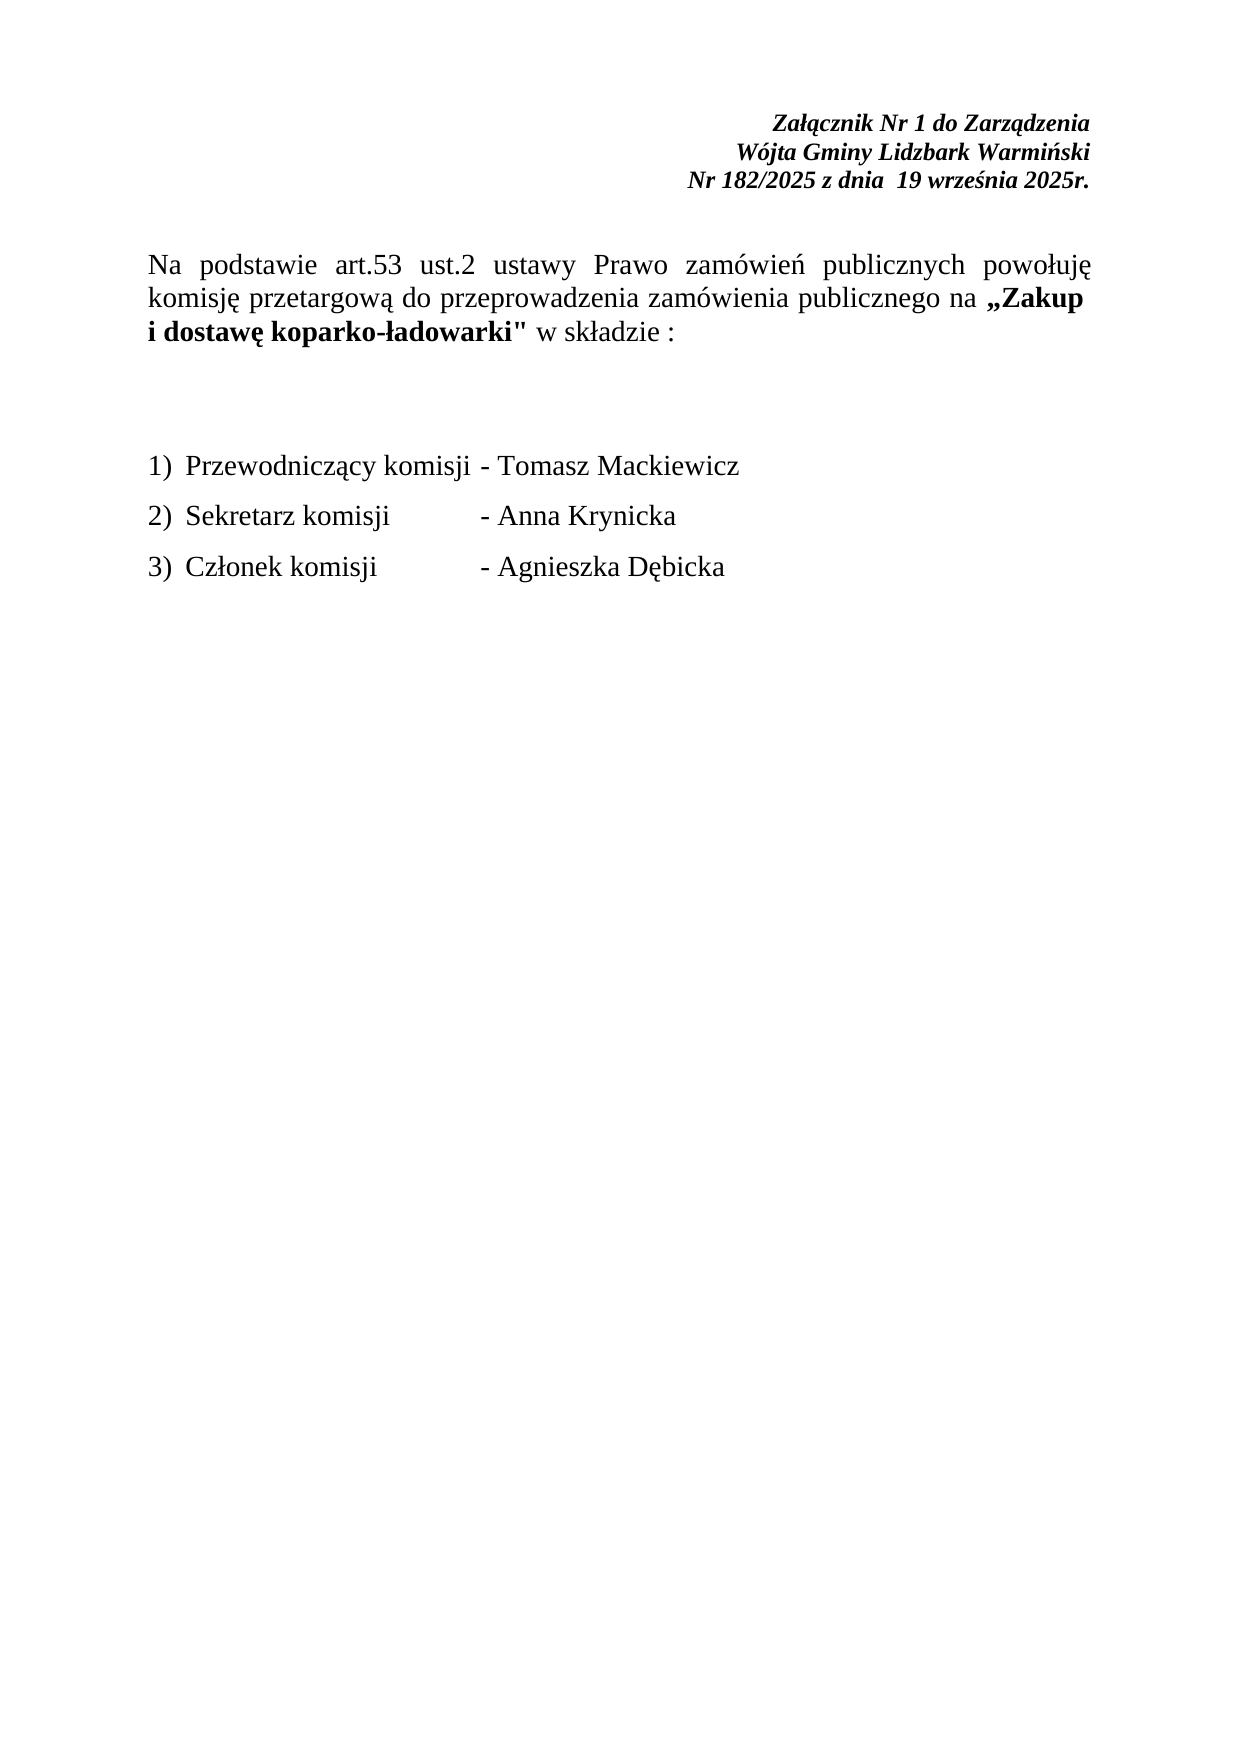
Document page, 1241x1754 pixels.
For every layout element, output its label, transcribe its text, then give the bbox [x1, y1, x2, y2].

list Przewodniczący komisji - Tomasz Mackiewicz [148, 448, 1093, 482]
subtitle Załącznik Nr 1 do Zarządzenia [148, 108, 1093, 137]
list Członek komisji - Agnieszka Dębicka [148, 549, 1093, 582]
text Na podstawie art.53 ust.2 ustawy Prawo zamówień publicznych powołuję komisję przetargową do przeprowadzenia zamówienia publicznego na „Zakup i dostawę koparko-ładowarki" w składzie : [148, 247, 1093, 347]
text Nr 182/2025 z dnia 19 września 2025r. [148, 165, 1093, 194]
list Sekretarz komisji - Anna Krynicka [148, 498, 1093, 532]
subtitle Wójta Gminy Lidzbark Warmiński [148, 137, 1093, 165]
